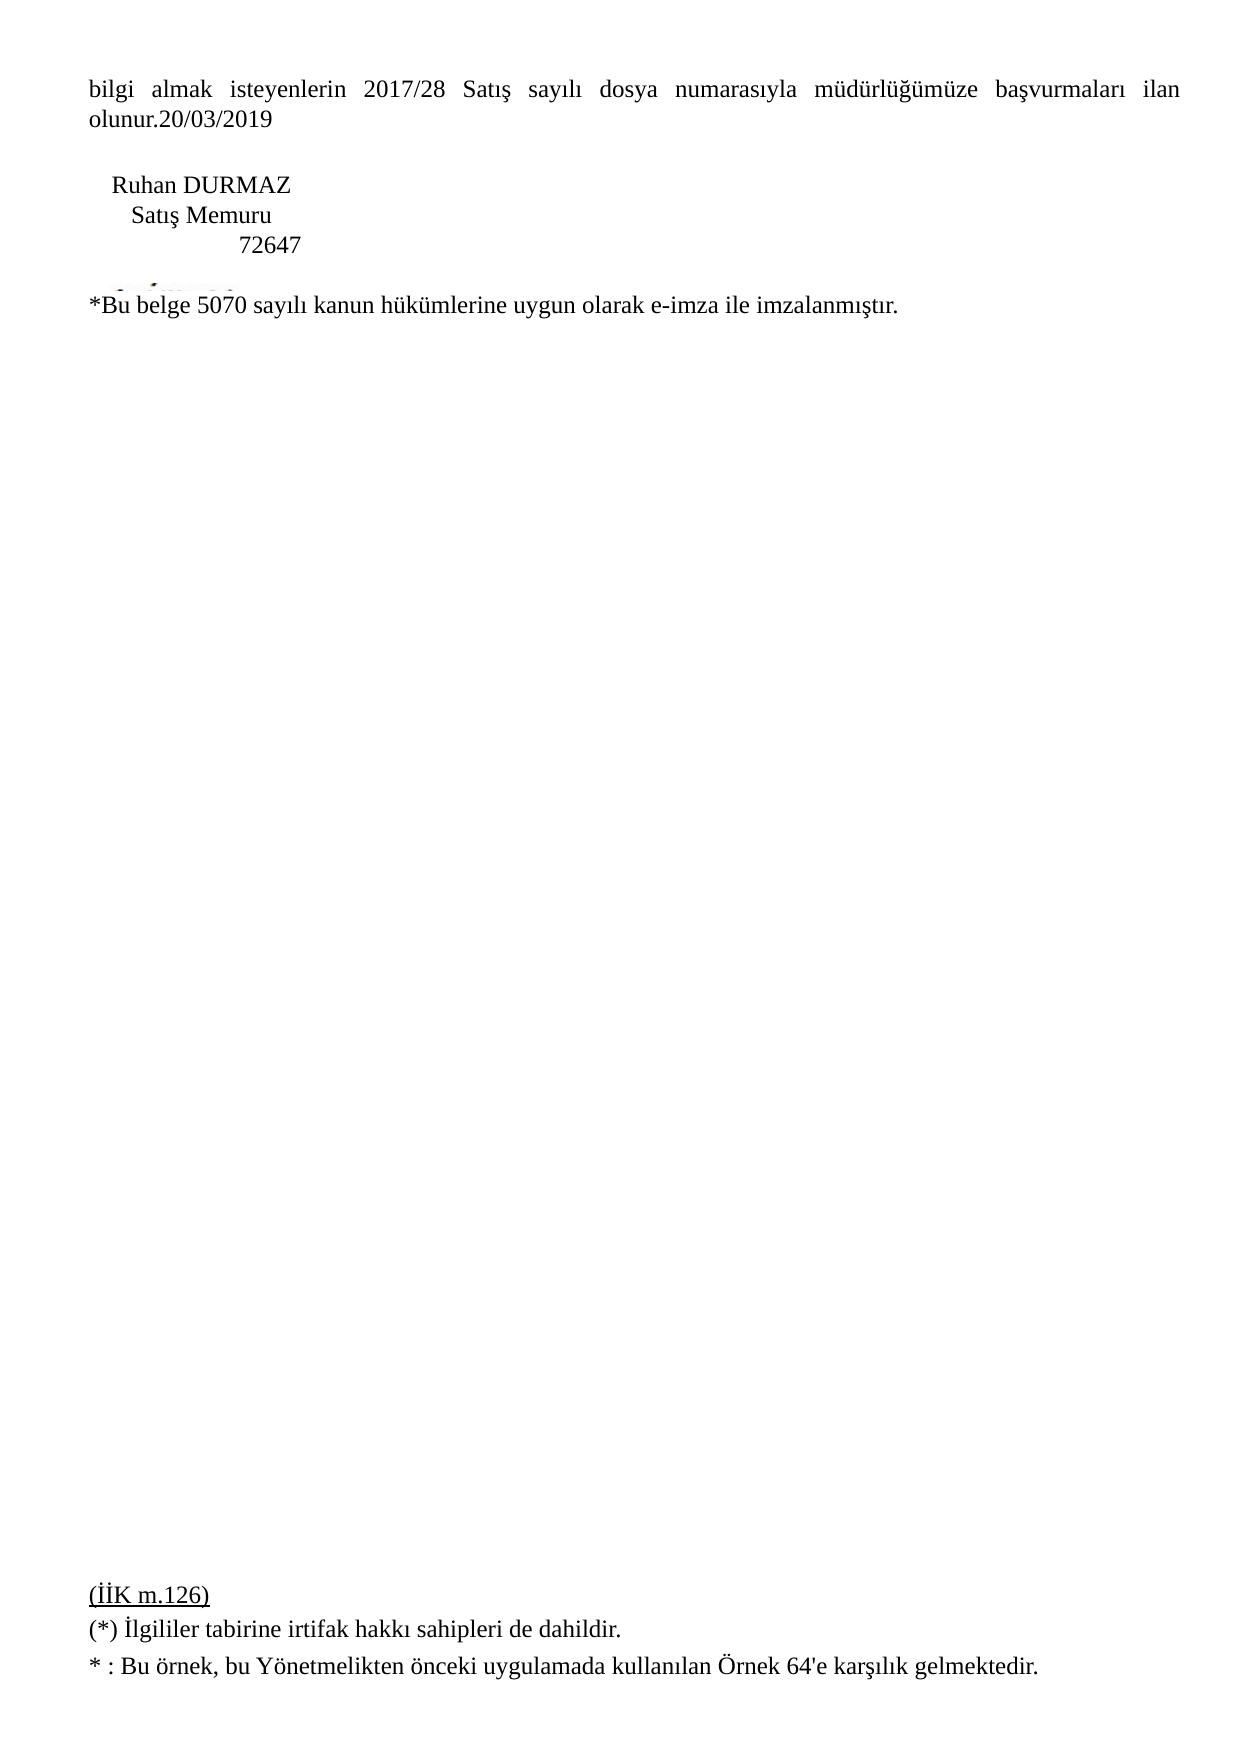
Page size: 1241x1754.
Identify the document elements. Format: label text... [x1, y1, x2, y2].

table_header Ruhan DURMAZ Satış Memuru 72647 [94, 170, 304, 290]
text bilgi almak isteyenlerin 2017/28 Satış sayılı dosya numarasıyla müdürlüğümüze başvurmaları ilan olunur.20/03/2019 [88, 74, 1181, 134]
text *Bu belge 5070 sayılı kanun hükümlerine uygun olarak e-imza ile imzalanmıştır. [88, 290, 1181, 320]
